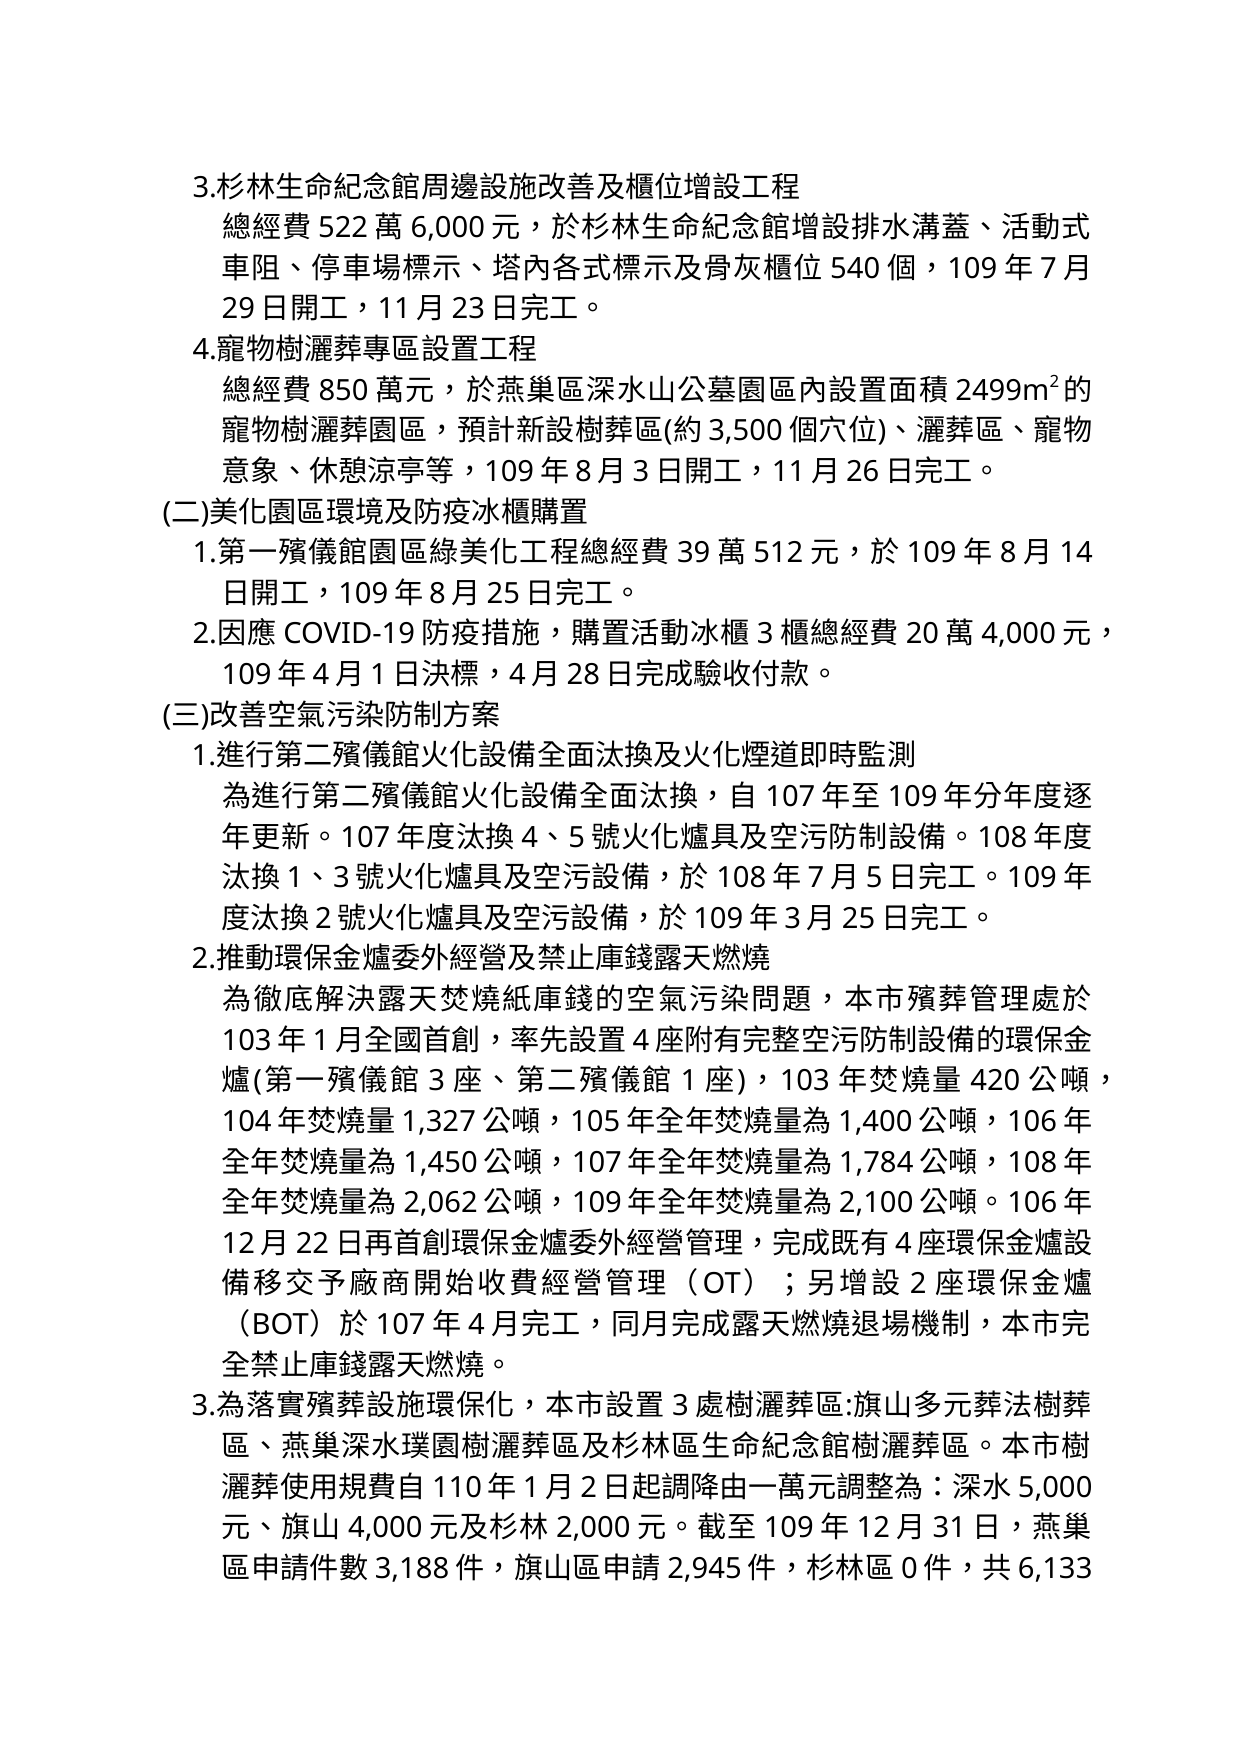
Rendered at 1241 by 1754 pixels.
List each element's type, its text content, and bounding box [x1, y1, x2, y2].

text 2.因應COVID-19防疫措施，購置活動冰櫃3櫃總經費20萬4,000元，109年4月1日決標，4月28日完成驗收付款。 [192, 611, 1092, 693]
text 4.寵物樹灑葬專區設置工程 [192, 327, 1092, 368]
text 1.第一殯儀館園區綠美化工程總經費39萬512元，於109年8月14日開工，109年8月25日完工。 [192, 530, 1092, 611]
text 3.杉林生命紀念館周邊設施改善及櫃位增設工程 [192, 164, 1092, 205]
text (二)美化園區環境及防疫冰櫃購置 [162, 489, 1092, 530]
text 為徹底解決露天焚燒紙庫錢的空氣污染問題，本市殯葬管理處於103年1月全國首創，率先設置4座附有完整空污防制設備的環保金爐(第一殯儀館3座、第二殯儀館1座)，103年焚燒量420公噸，104年焚燒量1,327公噸，105年全年焚燒量為1,400公噸，106年全年焚燒量為1,450公噸，107年全年焚燒量為1,784公噸，108年全年焚燒量為2,062公噸，109年全年焚燒量為2,100公噸。106年12月22日再首創環保金爐委外經營管理，完成既有4座環保金爐設備移交予廠商開始收費經營管理（OT）；另增設2座環保金爐（BOT）於107年4月完工，同月完成露天燃燒退場機制，本市完全禁止庫錢露天燃燒。 [221, 977, 1092, 1383]
text 1.進行第二殯儀館火化設備全面汰換及火化煙道即時監測 [148, 733, 1092, 774]
text 為進行第二殯儀館火化設備全面汰換，自107年至109年分年度逐年更新。107年度汰換4、5號火化爐具及空污防制設備。108年度汰換1、3號火化爐具及空污設備，於108年7月5日完工。109年度汰換2號火化爐具及空污設備，於109年3月25日完工。 [221, 774, 1092, 936]
text 3.為落實殯葬設施環保化，本市設置3處樹灑葬區:旗山多元葬法樹葬區、燕巢深水璞園樹灑葬區及杉林區生命紀念館樹灑葬區。本市樹灑葬使用規費自110年1月2日起調降由一萬元調整為：深水5,000元、旗山4,000元及杉林2,000元。截至109年12月31日，燕巢區申請件數3,188件，旗山區申請2,945件，杉林區0件，共6,133 [191, 1383, 1092, 1586]
text 2.推動環保金爐委外經營及禁止庫錢露天燃燒 [148, 936, 1092, 977]
text 總經費850萬元，於燕巢區深水山公墓園區內設置面積2499m2的寵物樹灑葬園區，預計新設樹葬區(約3,500個穴位)、灑葬區、寵物意象、休憩涼亭等，109年8月3日開工，11月26日完工。 [221, 368, 1092, 489]
text (三)改善空氣污染防制方案 [162, 693, 1092, 733]
text 總經費522萬6,000元，於杉林生命紀念館增設排水溝蓋、活動式車阻、停車場標示、塔內各式標示及骨灰櫃位540個，109年7月29日開工，11月23日完工。 [221, 205, 1092, 327]
